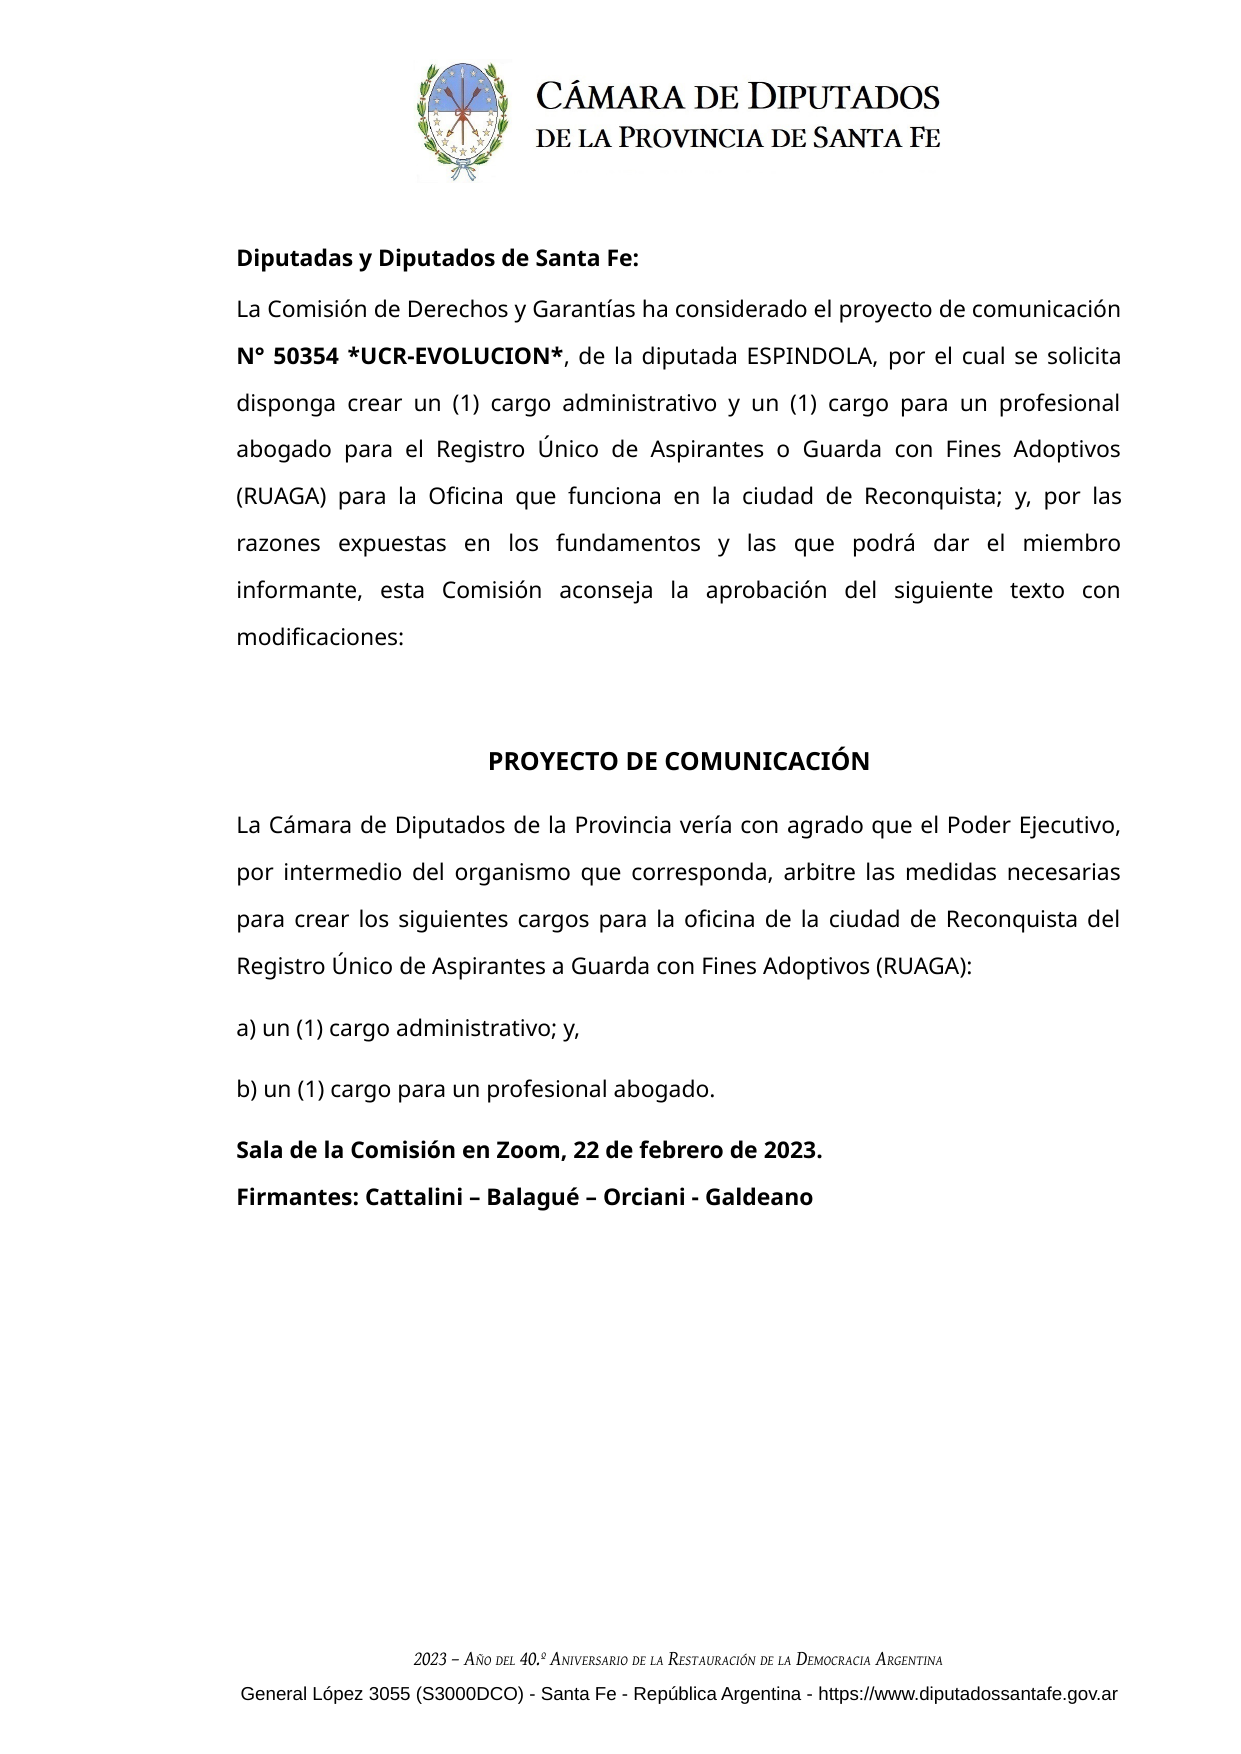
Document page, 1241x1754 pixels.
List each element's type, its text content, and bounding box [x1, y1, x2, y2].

text a) un (1) cargo administrativo; y, [236, 1011, 1122, 1043]
text La Comisión de Derechos y Garantías ha considerado el proyecto de comunicación N° 50354 *UCR-EVOLUCION*, de la diputada ESPINDOLA, por el cual se solicita disponga crear un (1) cargo administrativo y un (1) cargo para un profesional abogado para el Registro Único de Aspirantes o Guarda con Fines Adoptivos (RUAGA) para la Oficina que funciona en la ciudad de Reconquista; y, por las razones expuestas en los fundamentos y las que podrá dar el miembro informante, esta Comisión aconseja la aprobación del siguiente texto con modificaciones: [236, 293, 1122, 652]
text b) un (1) cargo para un profesional abogado. [236, 1073, 1122, 1104]
text La Cámara de Diputados de la Provincia vería con agrado que el Poder Ejecutivo, por intermedio del organismo que corresponda, arbitre las medidas necesarias para crear los siguientes cargos para la oficina de la ciudad de Reconquista del Registro Único de Aspirantes a Guarda con Fines Adoptivos (RUAGA): [236, 809, 1122, 981]
picture [413, 59, 945, 183]
text Diputadas y Diputados de Santa Fe: [236, 242, 1122, 273]
text Sala de la Comisión en Zoom, 22 de febrero de 2023. [236, 1134, 1122, 1166]
text Firmantes: Cattalini – Balagué – Orciani - Galdeano [236, 1181, 1122, 1212]
text PROYECTO DE COMUNICACIÓN [236, 744, 1122, 778]
